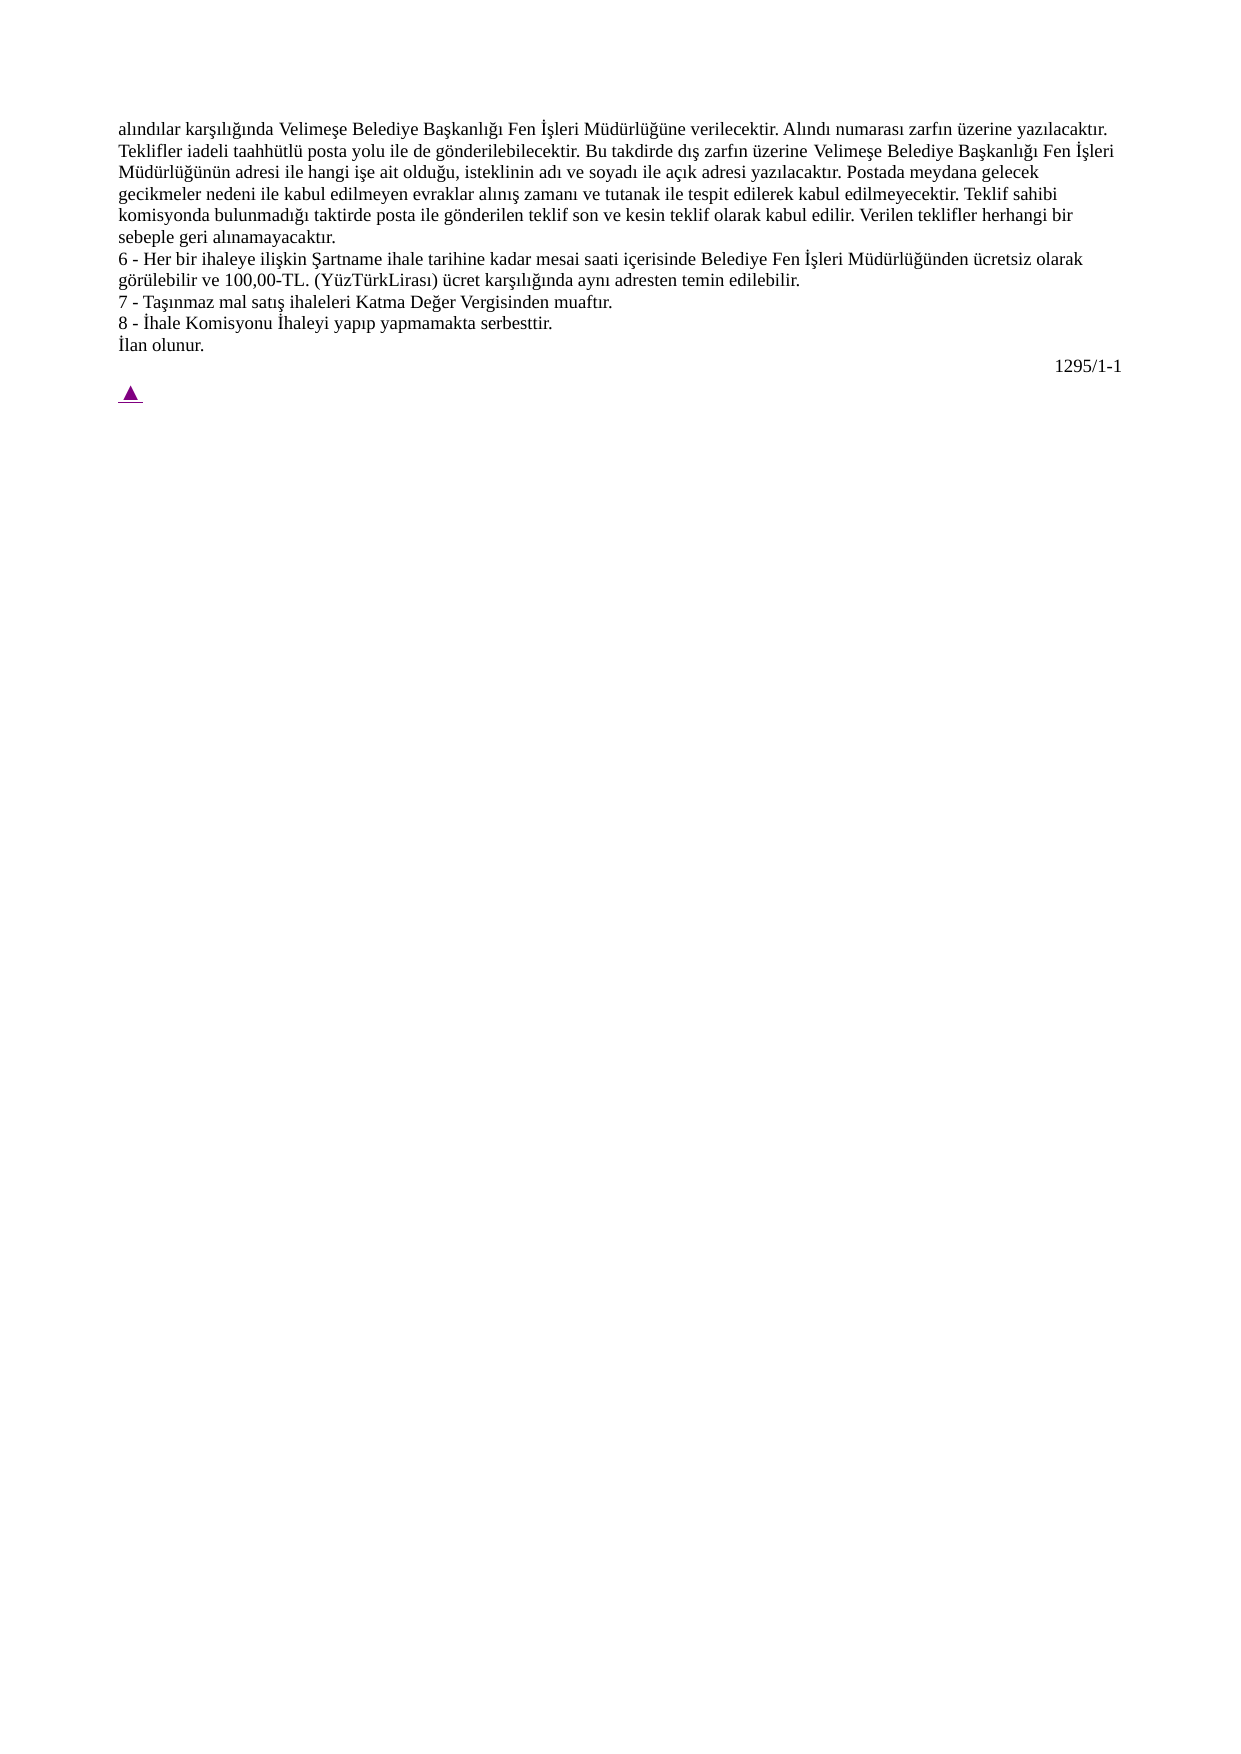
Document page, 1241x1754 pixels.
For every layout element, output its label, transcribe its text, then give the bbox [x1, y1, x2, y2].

text İlan olunur. [118, 334, 1122, 355]
text ▲ [118, 377, 1122, 406]
text 7 - Taşınmaz mal satış ihaleleri Katma Değer Vergisinden muaftır. [118, 291, 1122, 312]
text 1295/1-1 [118, 355, 1122, 377]
text 6 - Her bir ihaleye ilişkin Şartname ihale tarihine kadar mesai saati içerisinde Belediye Fen İşleri Müdürlüğünden ücretsiz olarak görülebilir ve 100,00-TL. (YüzTürkLirası) ücret karşılığında aynı adresten temin edilebilir. [118, 247, 1122, 291]
text 8 - İhale Komisyonu İhaleyi yapıp yapmamakta serbesttir. [118, 312, 1122, 334]
text alındılar karşılığında Velimeşe Belediye Başkanlığı Fen İşleri Müdürlüğüne verilecektir. Alındı numarası zarfın üzerine yazılacaktır. Teklifler iadeli taahhütlü posta yolu ile de gönderilebilecektir. Bu takdirde dış zarfın üzerine Velimeşe Belediye Başkanlığı Fen İşleri Müdürlüğünün adresi ile hangi işe ait olduğu, isteklinin adı ve soyadı ile açık adresi yazılacaktır. Postada meydana gelecek gecikmeler nedeni ile kabul edilmeyen evraklar alınış zamanı ve tutanak ile tespit edilerek kabul edilmeyecektir. Teklif sahibi komisyonda bulunmadığı taktirde posta ile gönderilen teklif son ve kesin teklif olarak kabul edilir. Verilen teklifler herhangi bir sebeple geri alınamayacaktır. [118, 118, 1122, 247]
